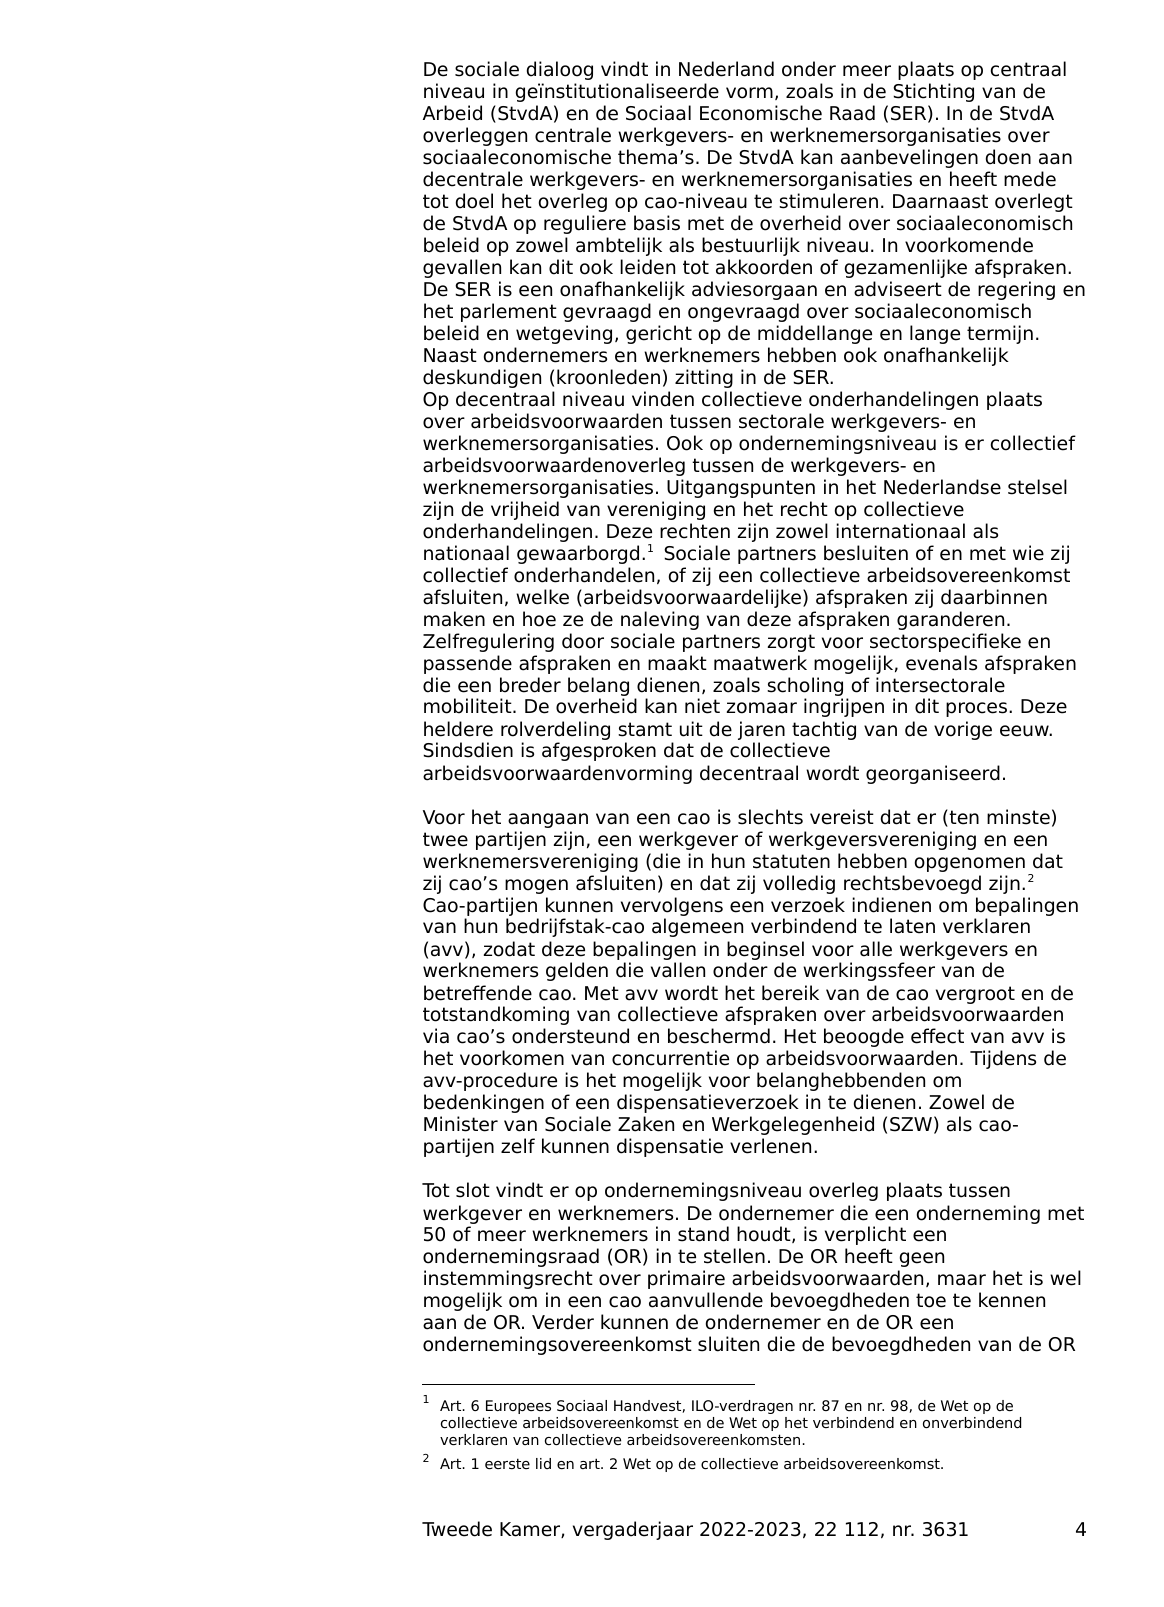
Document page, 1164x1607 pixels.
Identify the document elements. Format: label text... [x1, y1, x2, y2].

text Voor het aangaan van een cao is slechts vereist dat er (ten minste) twee partijen zijn, een werkgever of werkgeversvereniging en een werknemersvereniging (die in hun statuten hebben opgenomen dat zij cao’s mogen afsluiten) en dat zij volledig rechtsbevoegd zijn. Cao-partijen kunnen vervolgens een verzoek indienen om bepalingen van hun bedrijfstak-cao algemeen verbindend te laten verklaren (avv), zodat deze bepalingen in beginsel voor alle werkgevers en werknemers gelden die vallen onder de werkingssfeer van de betreffende cao. Met avv wordt het bereik van de cao vergroot en de totstandkoming van collectieve afspraken over arbeidsvoorwaarden via cao’s ondersteund en beschermd. Het beoogde effect van avv is het voorkomen van concurrentie op arbeidsvoorwaarden. Tijdens de avv-procedure is het mogelijk voor belanghebbenden om bedenkingen of een dispensatieverzoek in te dienen. Zowel de Minister van Sociale Zaken en Werkgelegenheid (SZW) als cao-partijen zelf kunnen dispensatie verlenen. [422, 807, 1087, 1158]
text Art. 6 Europees Sociaal Handvest, ILO-verdragen nr. 87 en nr. 98, de Wet op de collectieve arbeidsovereenkomst en de Wet op het verbindend en onverbindend verklaren van collectieve arbeidsovereenkomsten. [422, 1393, 1087, 1449]
text Art. 1 eerste lid en art. 2 Wet op de collectieve arbeidsovereenkomst. [422, 1452, 1087, 1474]
text De sociale dialoog vindt in Nederland onder meer plaats op centraal niveau in geïnstitutionaliseerde vorm, zoals in de Stichting van de Arbeid (StvdA) en de Sociaal Economische Raad (SER). In de StvdA overleggen centrale werkgevers- en werknemersorganisaties over sociaaleconomische thema’s. De StvdA kan aanbevelingen doen aan decentrale werkgevers- en werknemersorganisaties en heeft mede tot doel het overleg op cao-niveau te stimuleren. Daarnaast overlegt de StvdA op reguliere basis met de overheid over sociaaleconomisch beleid op zowel ambtelijk als bestuurlijk niveau. In voorkomende gevallen kan dit ook leiden tot akkoorden of gezamenlijke afspraken. De SER is een onafhankelijk adviesorgaan en adviseert de regering en het parlement gevraagd en ongevraagd over sociaaleconomisch beleid en wetgeving, gericht op de middellange en lange termijn. Naast ondernemers en werknemers hebben ook onafhankelijk deskundigen (kroonleden) zitting in de SER. [422, 59, 1087, 389]
text Op decentraal niveau vinden collectieve onderhandelingen plaats over arbeidsvoorwaarden tussen sectorale werkgevers- en werknemersorganisaties. Ook op ondernemingsniveau is er collectief arbeidsvoorwaardenoverleg tussen de werkgevers- en werknemersorganisaties. Uitgangspunten in het Nederlandse stelsel zijn de vrijheid van vereniging en het recht op collectieve onderhandelingen. Deze rechten zijn zowel internationaal als nationaal gewaarborgd. Sociale partners besluiten of en met wie zij collectief onderhandelen, of zij een collectieve arbeidsovereenkomst afsluiten, welke (arbeidsvoorwaardelijke) afspraken zij daarbinnen maken en hoe ze de naleving van deze afspraken garanderen. Zelfregulering door sociale partners zorgt voor sectorspecifieke en passende afspraken en maakt maatwerk mogelijk, evenals afspraken die een breder belang dienen, zoals scholing of intersectorale mobiliteit. De overheid kan niet zomaar ingrijpen in dit proces. Deze heldere rolverdeling stamt uit de jaren tachtig van de vorige eeuw. Sindsdien is afgesproken dat de collectieve arbeidsvoorwaardenvorming decentraal wordt georganiseerd. [422, 389, 1087, 784]
text Tot slot vindt er op ondernemingsniveau overleg plaats tussen werkgever en werknemers. De ondernemer die een onderneming met 50 of meer werknemers in stand houdt, is verplicht een ondernemingsraad (OR) in te stellen. De OR heeft geen instemmingsrecht over primaire arbeidsvoorwaarden, maar het is wel mogelijk om in een cao aanvullende bevoegdheden toe te kennen aan de OR. Verder kunnen de ondernemer en de OR een ondernemingsovereenkomst sluiten die de bevoegdheden van de OR [422, 1180, 1087, 1356]
